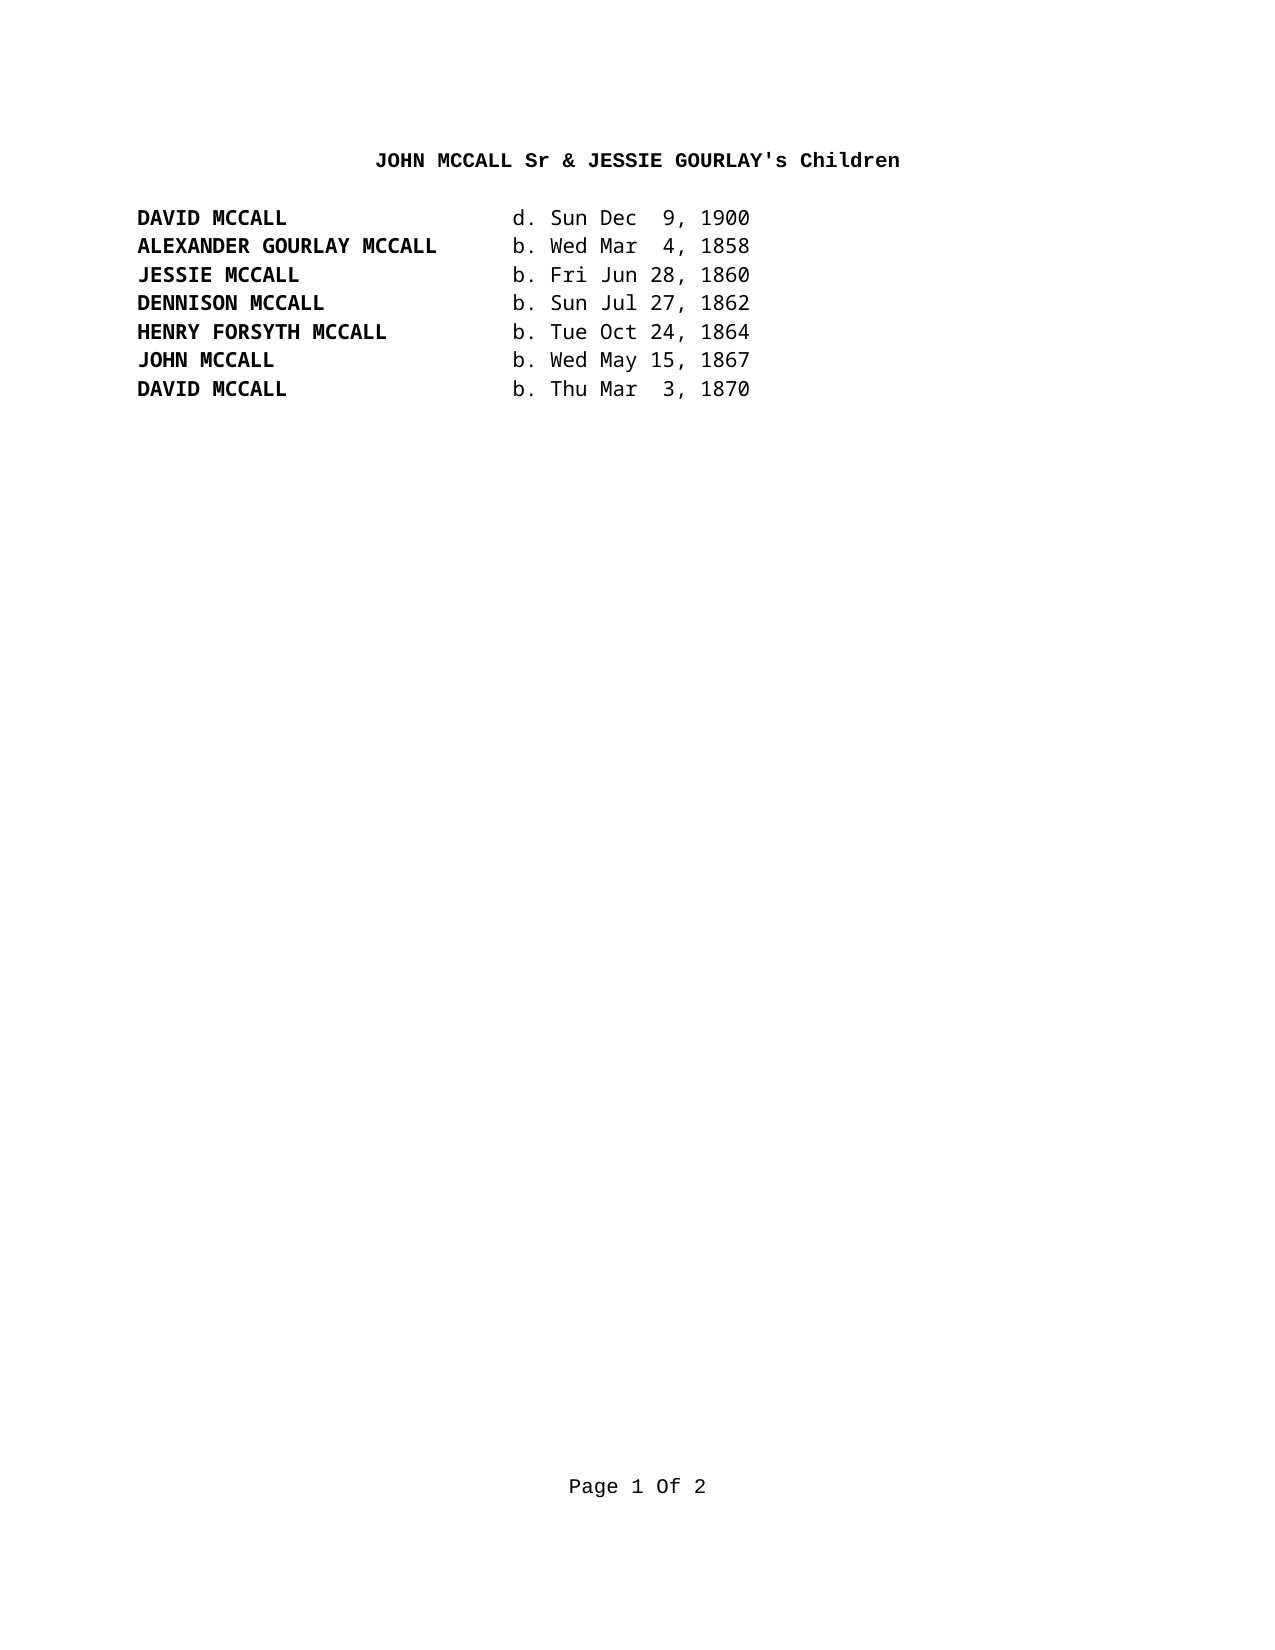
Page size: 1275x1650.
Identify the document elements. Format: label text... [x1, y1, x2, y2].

text Henry Forsyth MCCALL b. Tue Oct 24, 1864 [137, 317, 1138, 345]
text David MCCALL d. Sun Dec 9, 1900 [137, 203, 1138, 232]
text John MCCALL b. Wed May 15, 1867 [137, 345, 1138, 374]
text Jessie MCCALL b. Fri Jun 28, 1860 [137, 260, 1138, 288]
text Dennison MCCALL b. Sun Jul 27, 1862 [137, 288, 1138, 317]
text Alexander Gourlay MCCALL b. Wed Mar 4, 1858 [137, 232, 1138, 260]
text David MCCALL b. Thu Mar 3, 1870 [137, 374, 1138, 402]
